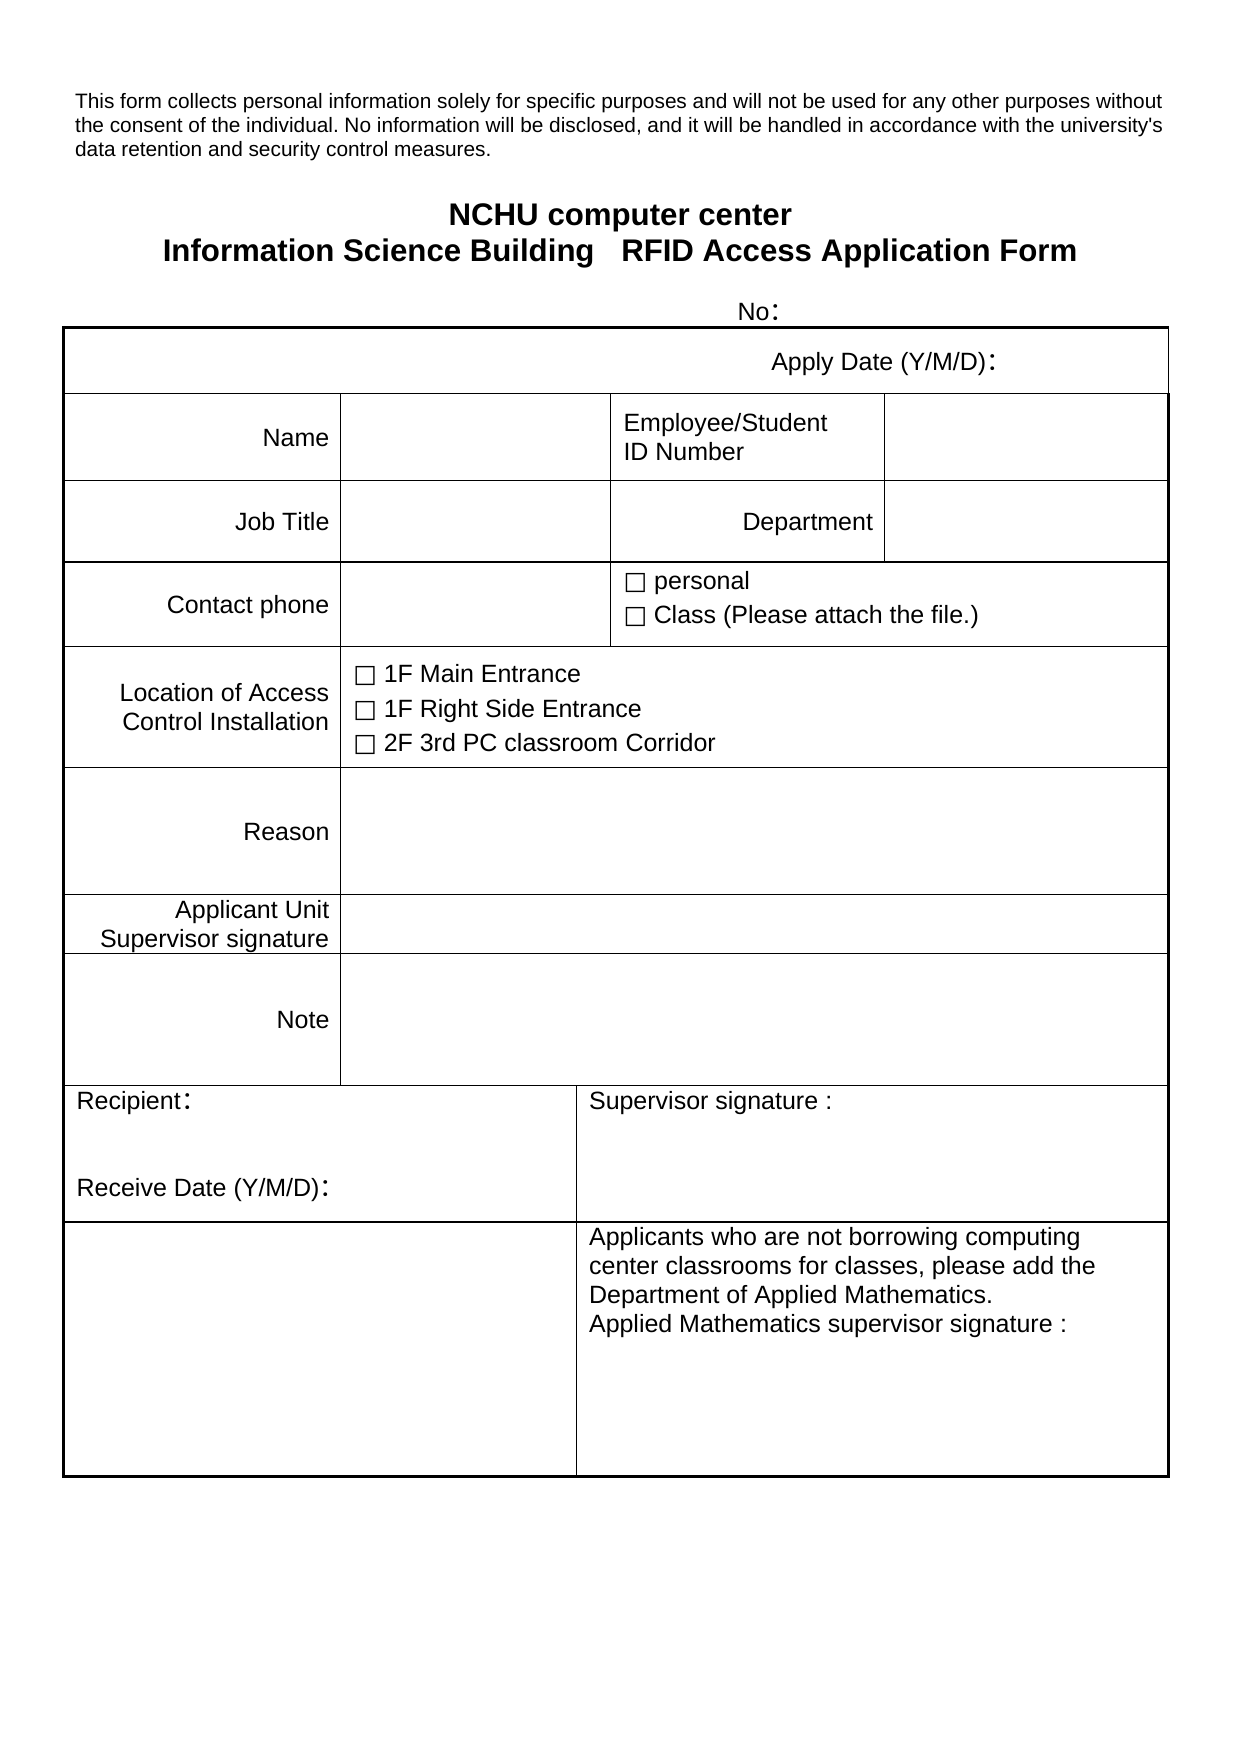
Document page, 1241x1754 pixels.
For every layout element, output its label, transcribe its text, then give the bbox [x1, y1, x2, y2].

table_cell [65, 1223, 576, 1474]
table_cell Job Title [65, 481, 340, 561]
table_cell Note [65, 954, 340, 1085]
table_cell Employee/Student ID Number [611, 394, 884, 480]
table_cell Recipient： Receive Date (Y/M/D)： [65, 1086, 576, 1221]
table_cell Reason [65, 768, 340, 894]
table_cell Supervisor signature : [577, 1086, 1167, 1221]
table_cell [341, 895, 1167, 952]
table_cell [341, 394, 610, 480]
table_cell Department [611, 481, 884, 561]
table_cell □ 1F Main Entrance □ 1F Right Side Entrance □ 2F 3rd PC classroom Corridor [341, 647, 1167, 767]
table_cell □ personal □ Class (Please attach the file.) [611, 563, 1167, 646]
table_cell Name [65, 394, 340, 480]
table_cell Applicants who are not borrowing computing center classrooms for classes, please add the Department of Applied Mathematics. Applied Mathematics supervisor signature : [577, 1223, 1167, 1474]
text No： [75, 297, 1165, 326]
table_cell Location of Access Control Installation [65, 647, 340, 767]
text Information Science Building RFID Access Application Form [75, 232, 1165, 268]
table_cell Contact phone [65, 563, 340, 646]
table_header Apply Date (Y/M/D)： [65, 329, 1168, 393]
text NCHU computer center [75, 196, 1165, 232]
table_cell [341, 481, 610, 561]
table_cell Applicant Unit Supervisor signature [65, 895, 340, 952]
table_cell [885, 394, 1167, 480]
table_cell [341, 563, 610, 646]
table_cell [885, 481, 1167, 561]
table_cell [341, 768, 1167, 894]
table_cell [341, 954, 1167, 1085]
